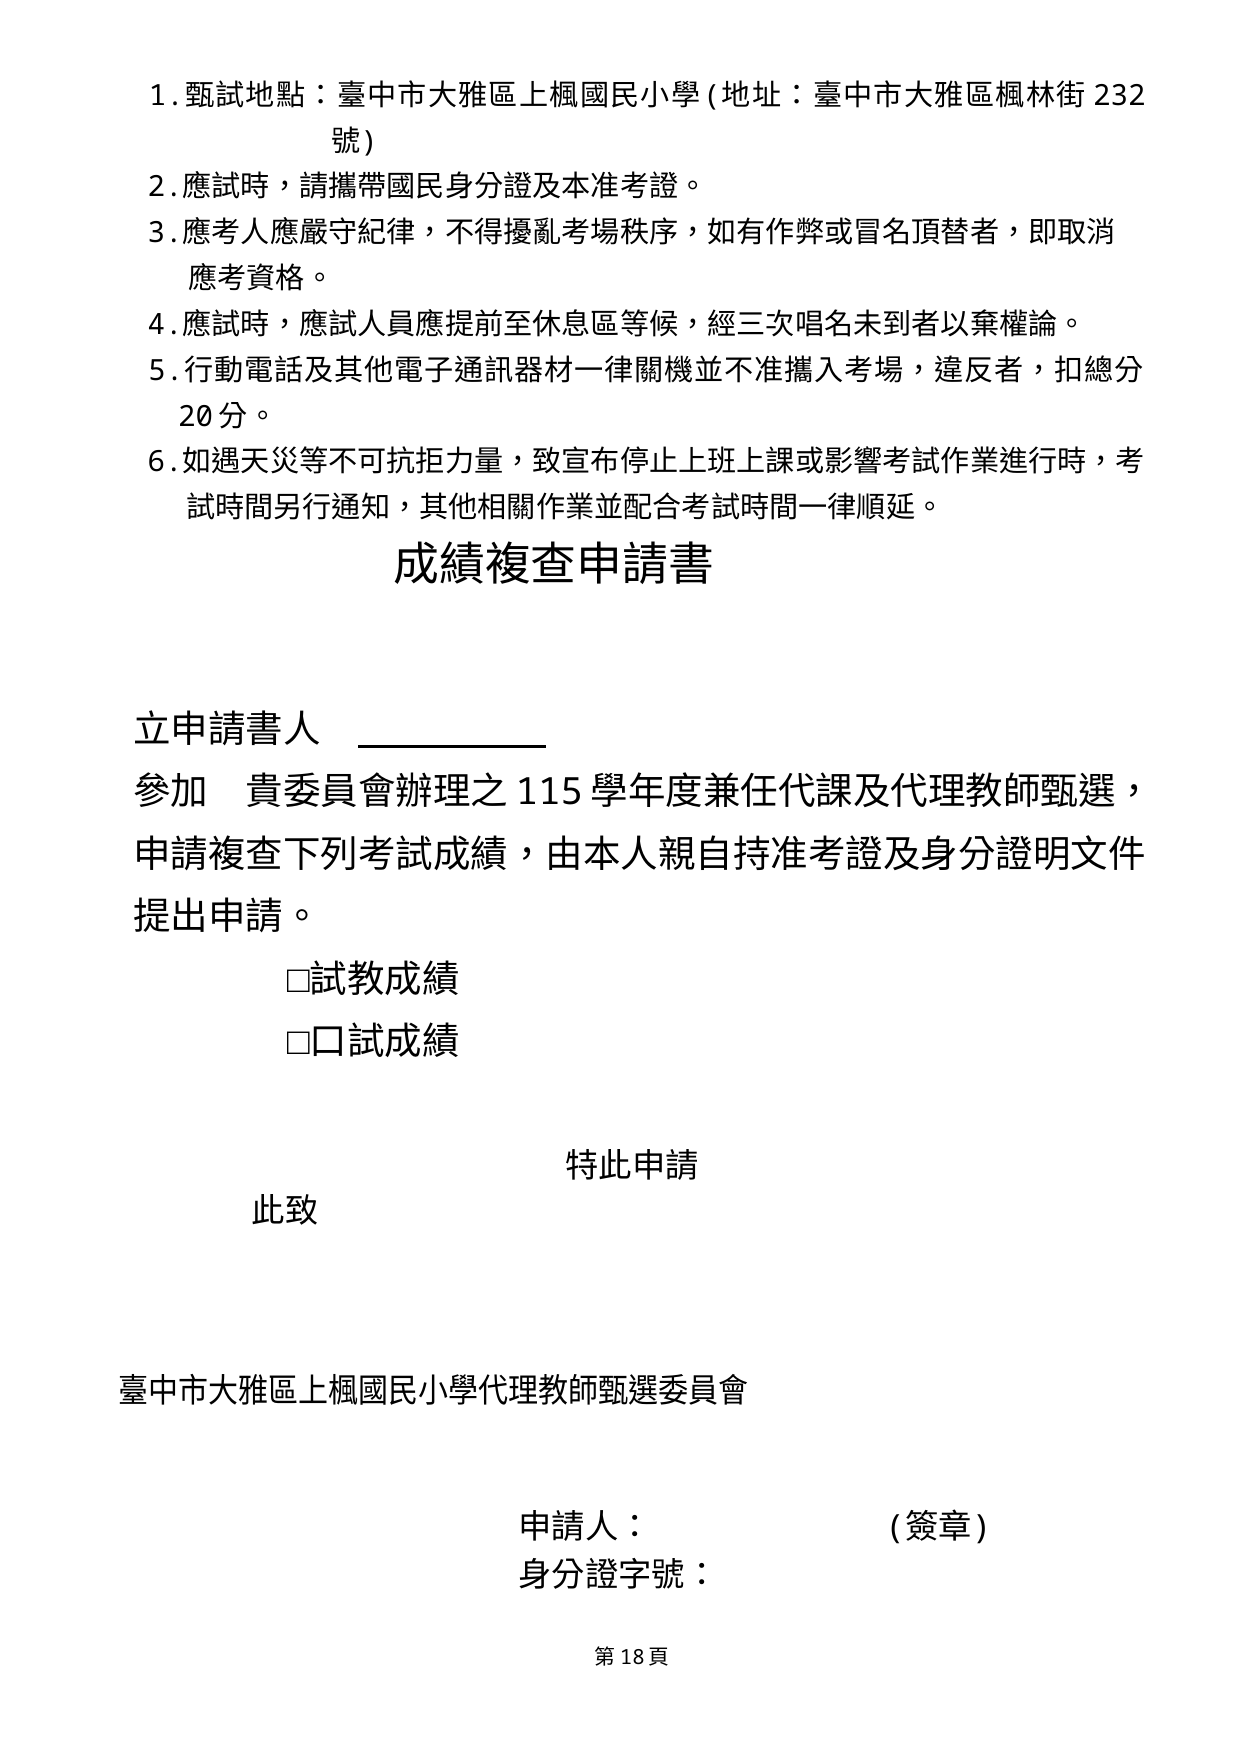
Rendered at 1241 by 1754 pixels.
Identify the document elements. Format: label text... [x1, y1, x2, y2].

text 參加 貴委員會辦理之115學年度兼任代課及代理教師甄選，申請複查下列考試成績，由本人親自持准考證及身分證明文件提出申請。 [133, 747, 1146, 934]
text 3.應考人應嚴守紀律，不得擾亂考場秩序，如有作弊或冒名頂替者，即取消 [118, 206, 1146, 252]
text 4.應試時，應試人員應提前至休息區等候，經三次唱名未到者以棄權論。 [118, 298, 1146, 343]
text 此致 [118, 1184, 1146, 1232]
text 身分證字號： [118, 1548, 1146, 1596]
text 應考資格。 [118, 252, 1146, 298]
text □口試成績 [118, 997, 1146, 1059]
text 申請人： (簽章) [118, 1499, 1146, 1548]
text 成績複查申請書 [118, 527, 1146, 593]
text 1.甄試地點：臺中市大雅區上楓國民小學(地址：臺中市大雅區楓林街232號) [118, 68, 1146, 160]
text 2.應試時，請攜帶國民身分證及本准考證。 [118, 160, 1146, 206]
text 6.如遇天災等不可抗拒力量，致宣布停止上班上課或影響考試作業進行時，考試時間另行通知，其他相關作業並配合考試時間一律順延。 [118, 435, 1146, 527]
text □試教成績 [118, 934, 1146, 997]
text 5.行動電話及其他電子通訊器材一律關機並不准攜入考場，違反者，扣總分20分。 [118, 343, 1146, 435]
text 立申請書人 [133, 684, 1146, 747]
text 臺中市大雅區上楓國民小學代理教師甄選委員會 [118, 1346, 1146, 1409]
text 特此申請 [118, 1122, 1146, 1184]
